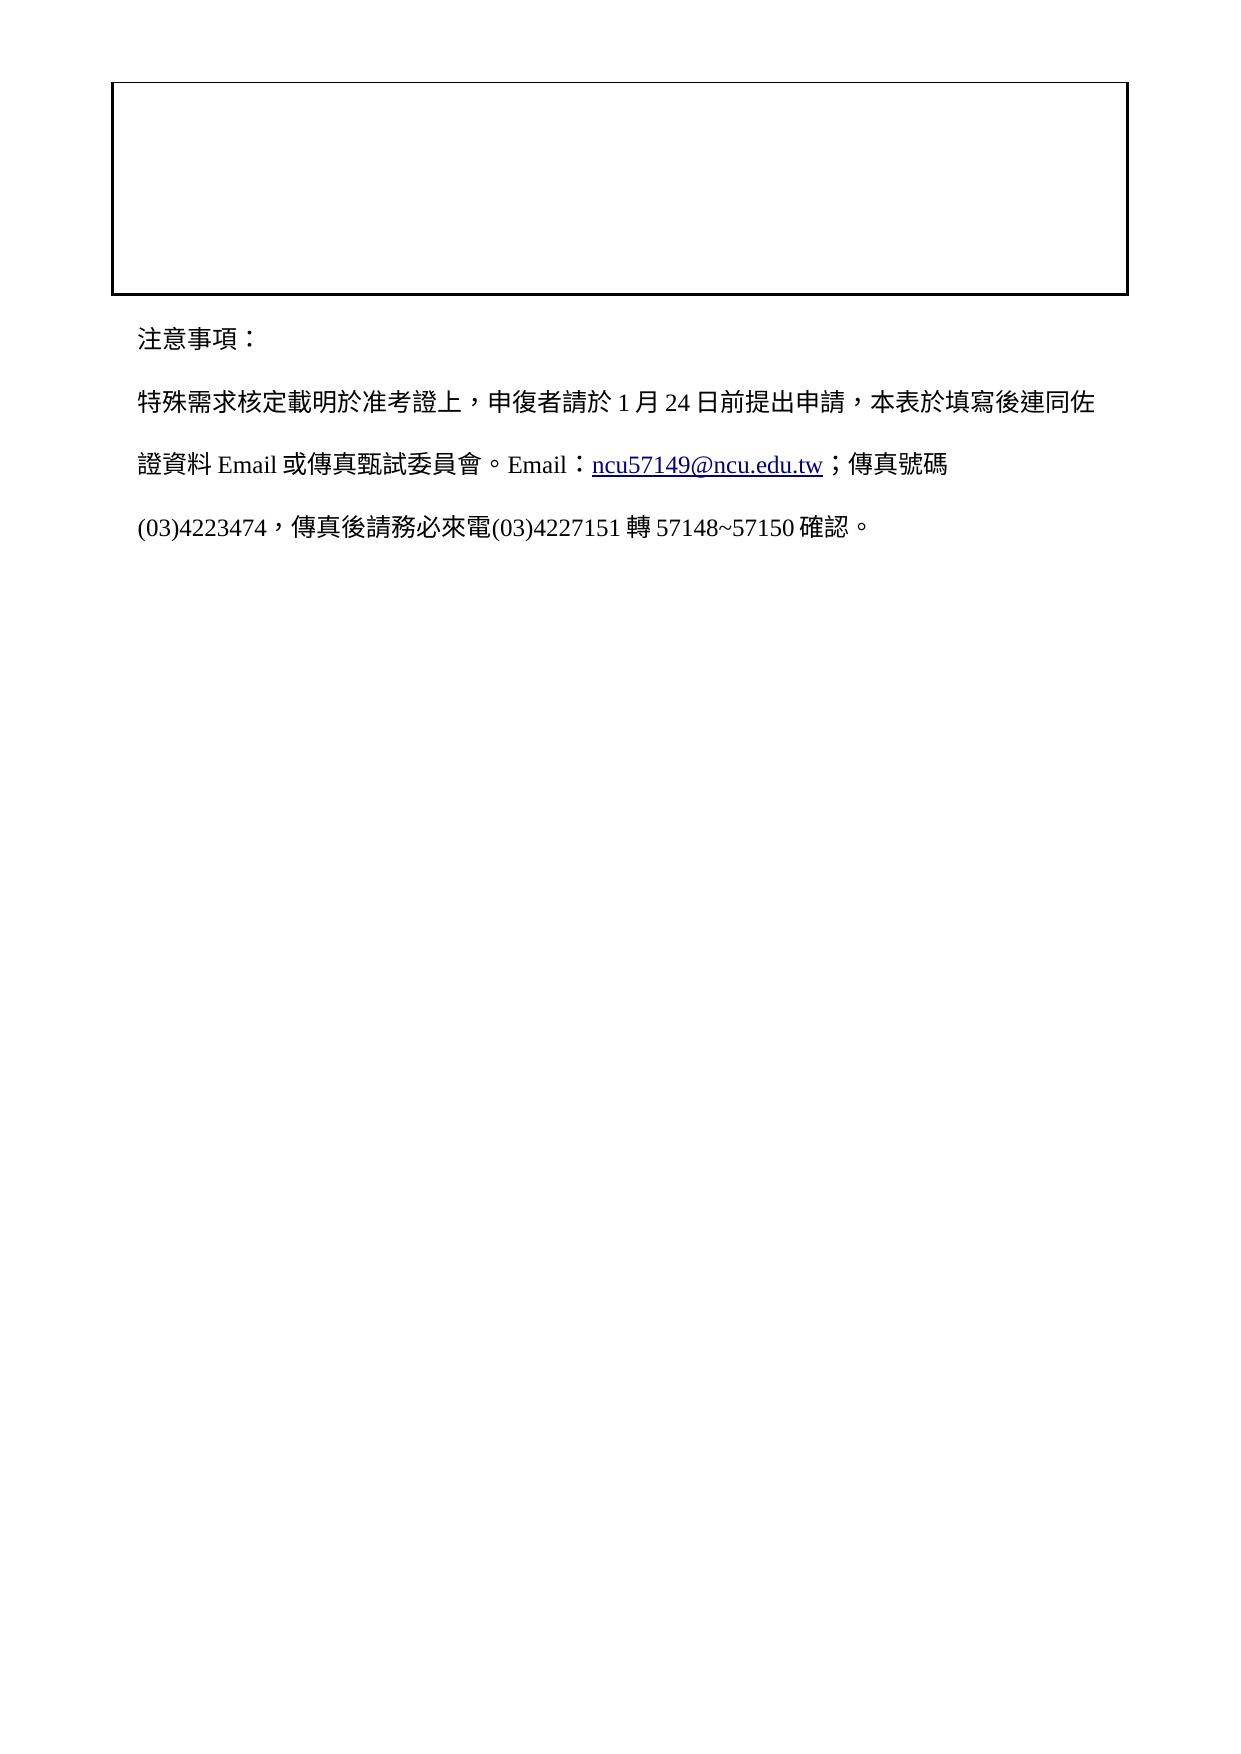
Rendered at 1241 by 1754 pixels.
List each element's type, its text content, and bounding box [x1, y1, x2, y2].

text 注意事項： [137, 296, 1100, 358]
table_cell [114, 83, 1126, 293]
text 特殊需求核定載明於准考證上，申復者請於1月24日前提出申請，本表於填寫後連同佐證資料Email或傳真甄試委員會。Email：ncu57149@ncu.edu.tw；傳真號碼(03)4223474，傳真後請務必來電(03)4227151轉57148~57150確認。 [137, 358, 1100, 546]
